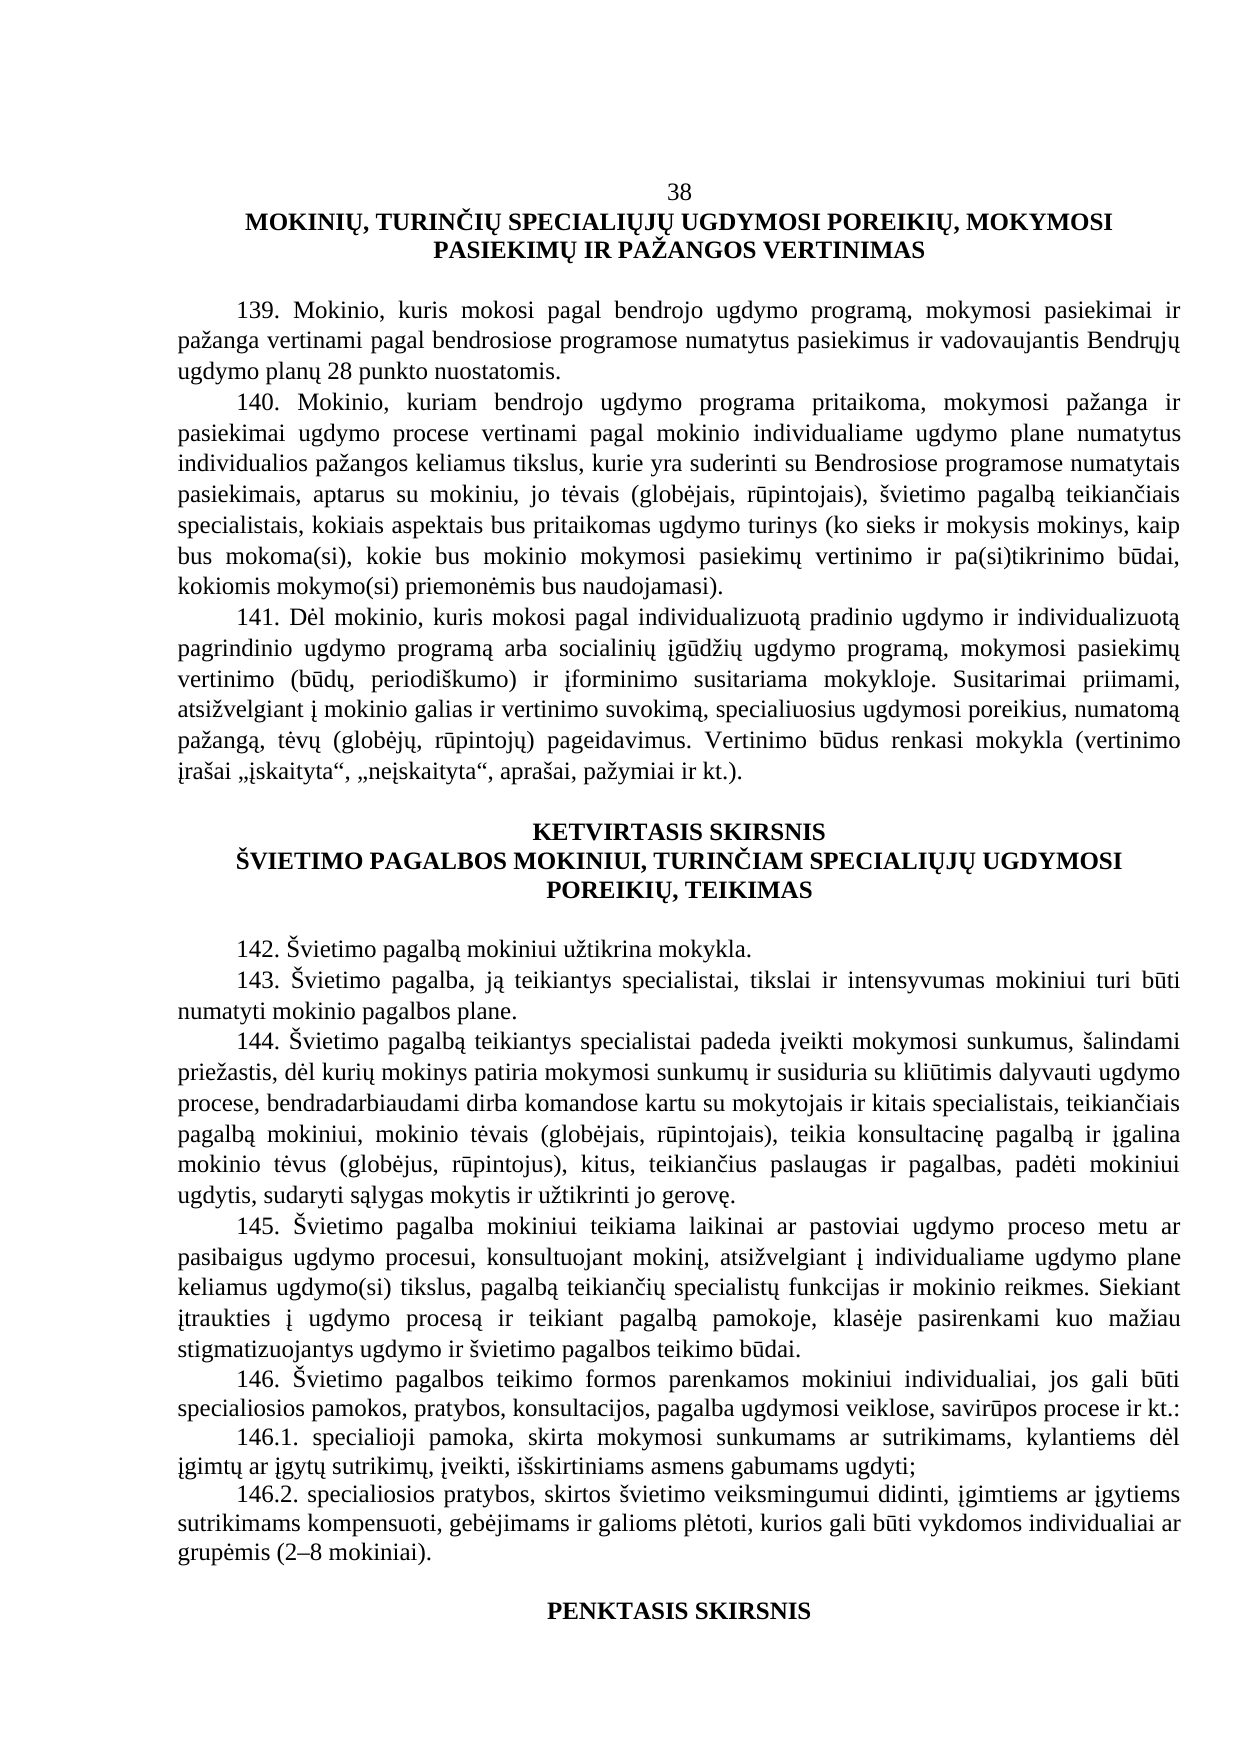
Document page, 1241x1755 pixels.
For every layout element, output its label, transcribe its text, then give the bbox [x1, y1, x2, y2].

text 145. Švietimo pagalba mokiniui teikiama laikinai ar pastoviai ugdymo proceso metu ar pasibaigus ugdymo procesui, konsultuojant mokinį, atsižvelgiant į individualiame ugdymo plane keliamus ugdymo(si) tikslus, pagalbą teikiančių specialistų funkcijas ir mokinio reikmes. Siekiant įtraukties į ugdymo procesą ir teikiant pagalbą pamokoje, klasėje pasirenkami kuo mažiau stigmatizuojantys ugdymo ir švietimo pagalbos teikimo būdai. [177, 1211, 1181, 1362]
text 146.2. specialiosios pratybos, skirtos švietimo veiksmingumui didinti, įgimtiems ar įgytiems sutrikimams kompensuoti, gebėjimams ir galioms plėtoti, kurios gali būti vykdomos individualiai ar grupėmis (2–8 mokiniai). [177, 1479, 1181, 1566]
text 139. Mokinio, kuris mokosi pagal bendrojo ugdymo programą, mokymosi pasiekimai ir pažanga vertinami pagal bendrosiose programose numatytus pasiekimus ir vadovaujantis Bendrųjų ugdymo planų 28 punkto nuostatomis. [177, 295, 1181, 385]
text 141. Dėl mokinio, kuris mokosi pagal individualizuotą pradinio ugdymo ir individualizuotą pagrindinio ugdymo programą arba socialinių įgūdžių ugdymo programą, mokymosi pasiekimų vertinimo (būdų, periodiškumo) ir įforminimo susitariama mokykloje. Susitarimai priimami, atsižvelgiant į mokinio galias ir vertinimo suvokimą, specialiuosius ugdymosi poreikius, numatomą pažangą, tėvų (globėjų, rūpintojų) pageidavimus. Vertinimo būdus renkasi mokykla (vertinimo įrašai „įskaityta“, „neįskaityta“, aprašai, pažymiai ir kt.). [177, 602, 1181, 784]
text MOKINIŲ, TURINČIŲ SPECIALIŲJŲ UGDYMOSI POREIKIŲ, MOKYMOSI PASIEKIMŲ IR PAŽANGOS VERTINIMAS [177, 207, 1181, 264]
text PENKTASIS SKIRSNIS [177, 1596, 1181, 1625]
text 142. Švietimo pagalbą mokiniui užtikrina mokykla. [177, 934, 1181, 963]
text 146. Švietimo pagalbos teikimo formos parenkamos mokiniui individualiai, jos gali būti specialiosios pamokos, pratybos, konsultacijos, pagalba ugdymosi veiklose, savirūpos procese ir kt.: [177, 1364, 1181, 1422]
text KETVIRTASIS SKIRSNIS [177, 817, 1181, 846]
text 144. Švietimo pagalbą teikiantys specialistai padeda įveikti mokymosi sunkumus, šalindami priežastis, dėl kurių mokinys patiria mokymosi sunkumų ir susiduria su kliūtimis dalyvauti ugdymo procese, bendradarbiaudami dirba komandose kartu su mokytojais ir kitais specialistais, teikiančiais pagalbą mokiniui, mokinio tėvais (globėjais, rūpintojais), teikia konsultacinę pagalbą ir įgalina mokinio tėvus (globėjus, rūpintojus), kitus, teikiančius paslaugas ir pagalbas, padėti mokiniui ugdytis, sudaryti sąlygas mokytis ir užtikrinti jo gerovę. [177, 1026, 1181, 1209]
text 146.1. specialioji pamoka, skirta mokymosi sunkumams ar sutrikimams, kylantiems dėl įgimtų ar įgytų sutrikimų, įveikti, išskirtiniams asmens gabumams ugdyti; [177, 1422, 1181, 1479]
text ŠVIETIMO PAGALBOS MOKINIUI, TURINČIAM SPECIALIŲJŲ UGDYMOSI POREIKIŲ, TEIKIMAS [177, 846, 1181, 903]
text 143. Švietimo pagalba, ją teikiantys specialistai, tikslai ir intensyvumas mokiniui turi būti numatyti mokinio pagalbos plane. [177, 965, 1181, 1024]
text 140. Mokinio, kuriam bendrojo ugdymo programa pritaikoma, mokymosi pažanga ir pasiekimai ugdymo procese vertinami pagal mokinio individualiame ugdymo plane numatytus individualios pažangos keliamus tikslus, kurie yra suderinti su Bendrosiose programose numatytais pasiekimais, aptarus su mokiniu, jo tėvais (globėjais, rūpintojais), švietimo pagalbą teikiančiais specialistais, kokiais aspektais bus pritaikomas ugdymo turinys (ko sieks ir mokysis mokinys, kaip bus mokoma(si), kokie bus mokinio mokymosi pasiekimų vertinimo ir pa(si)tikrinimo būdai, kokiomis mokymo(si) priemonėmis bus naudojamasi). [177, 387, 1181, 600]
